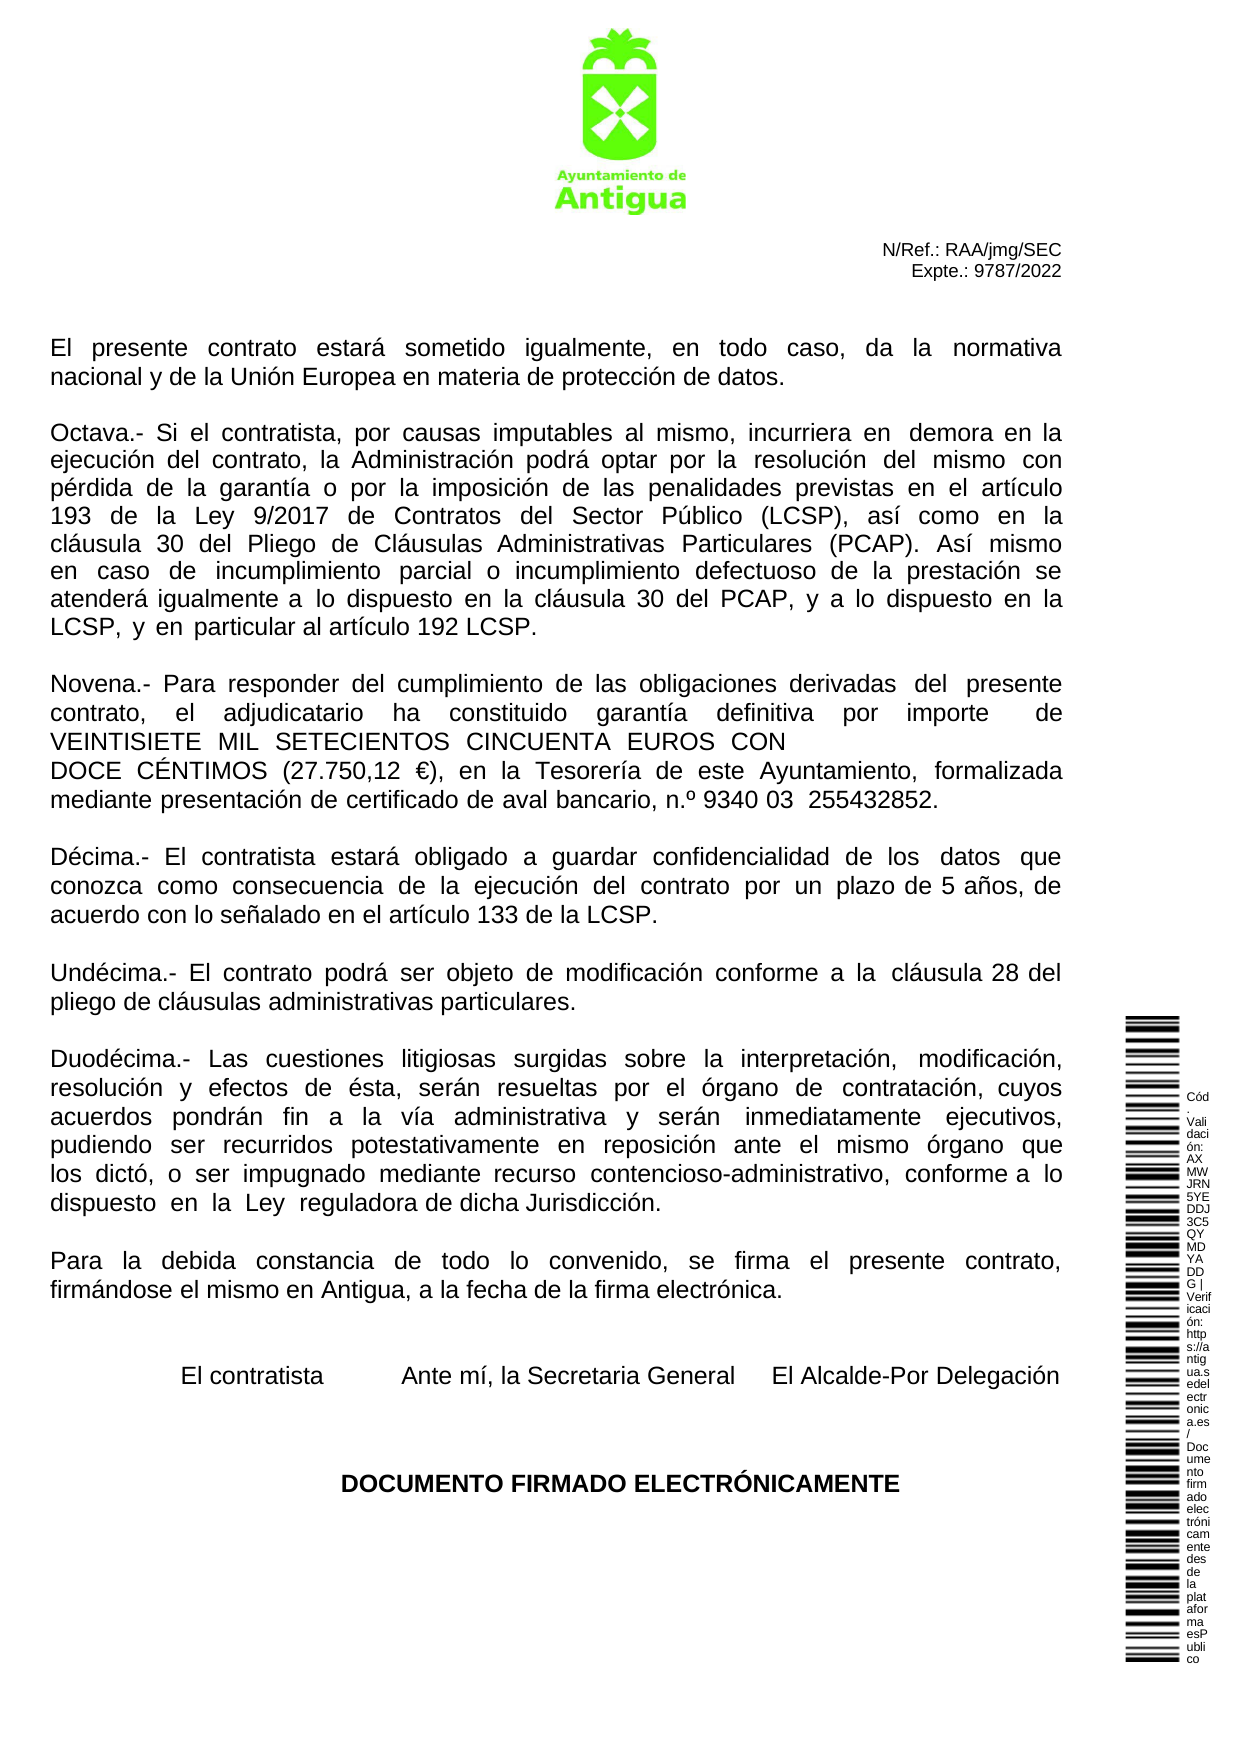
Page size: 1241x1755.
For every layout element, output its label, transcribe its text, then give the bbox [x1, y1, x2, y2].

text Novena.- Para responder del cumplimiento de las obligaciones derivadas del presente contrato, el adjudicatario ha constituido garantía definitiva por importe de VEINTISIETE MIL SETECIENTOS CINCUENTA EUROS CON [50, 669, 1063, 756]
text Octava.- Si el contratista, por causas imputables al mismo, incurriera en demora en la ejecución del contrato, la Administración podrá optar por la resolución del mismo con pérdida de la garantía o por la imposición de las penalidades previstas en el artículo 193 de la Ley 9/2017 de Contratos del Sector Público (LCSP), así como en la cláusula 30 del Pliego de Cláusulas Administrativas Particulares (PCAP). Así mismo en caso de incumplimiento parcial o incumplimiento defectuoso de la prestación se atenderá igualmente a lo dispuesto en la cláusula 30 del PCAP, y a lo dispuesto en la LCSP, y en particular al artículo 192 LCSP. [50, 419, 1063, 641]
text DOCE CÉNTIMOS (27.750,12 €), en la Tesorería de este Ayuntamiento, formalizada mediante presentación de certificado de aval bancario, n.º 9340 03 255432852. [50, 756, 1063, 814]
text El presente contrato estará sometido igualmente, en todo caso, da la normativa nacional y de la Unión Europea en materia de protección de datos. [50, 333, 1063, 391]
text Para la debida constancia de todo lo convenido, se firma el presente contrato, firmándose el mismo en Antigua, a la fecha de la firma electrónica. [50, 1246, 1062, 1303]
text Undécima.- El contrato podrá ser objeto de modificación conforme a la cláusula 28 del pliego de cláusulas administrativas particulares. [50, 958, 1062, 1015]
text Duodécima.- Las cuestiones litigiosas surgidas sobre la interpretación, modificación, resolución y efectos de ésta, serán resueltas por el órgano de contratación, cuyos acuerdos pondrán fin a la vía administrativa y serán inmediatamente ejecutivos, pudiendo ser recurridos potestativamente en reposición ante el mismo órgano que los dictó, o ser impugnado mediante recurso contencioso-administrativo, conforme a lo dispuesto en la Ley reguladora de dicha Jurisdicción. [50, 1044, 1063, 1217]
text El contratista Ante mí, la Secretaria General El Alcalde-Por Delegación [50, 1361, 1125, 1390]
subtitle DOCUMENTO FIRMADO ELECTRÓNICAMENTE [50, 1469, 1125, 1498]
text Décima.- El contratista estará obligado a guardar confidencialidad de los datos que conozca como consecuencia de la ejecución del contrato por un plazo de 5 años, de acuerdo con lo señalado en el artículo 133 de la LCSP. [50, 842, 1062, 929]
text Cód. Validación: AXMWJRN5YEDDJ3C5QYMDYADDG | Verificación: https://antigua.sedelectronica.es/ Documento firmado electrónicamente desde la plataforma esPublico Gestiona | Página 4 de 5 [1186, 1091, 1212, 1664]
